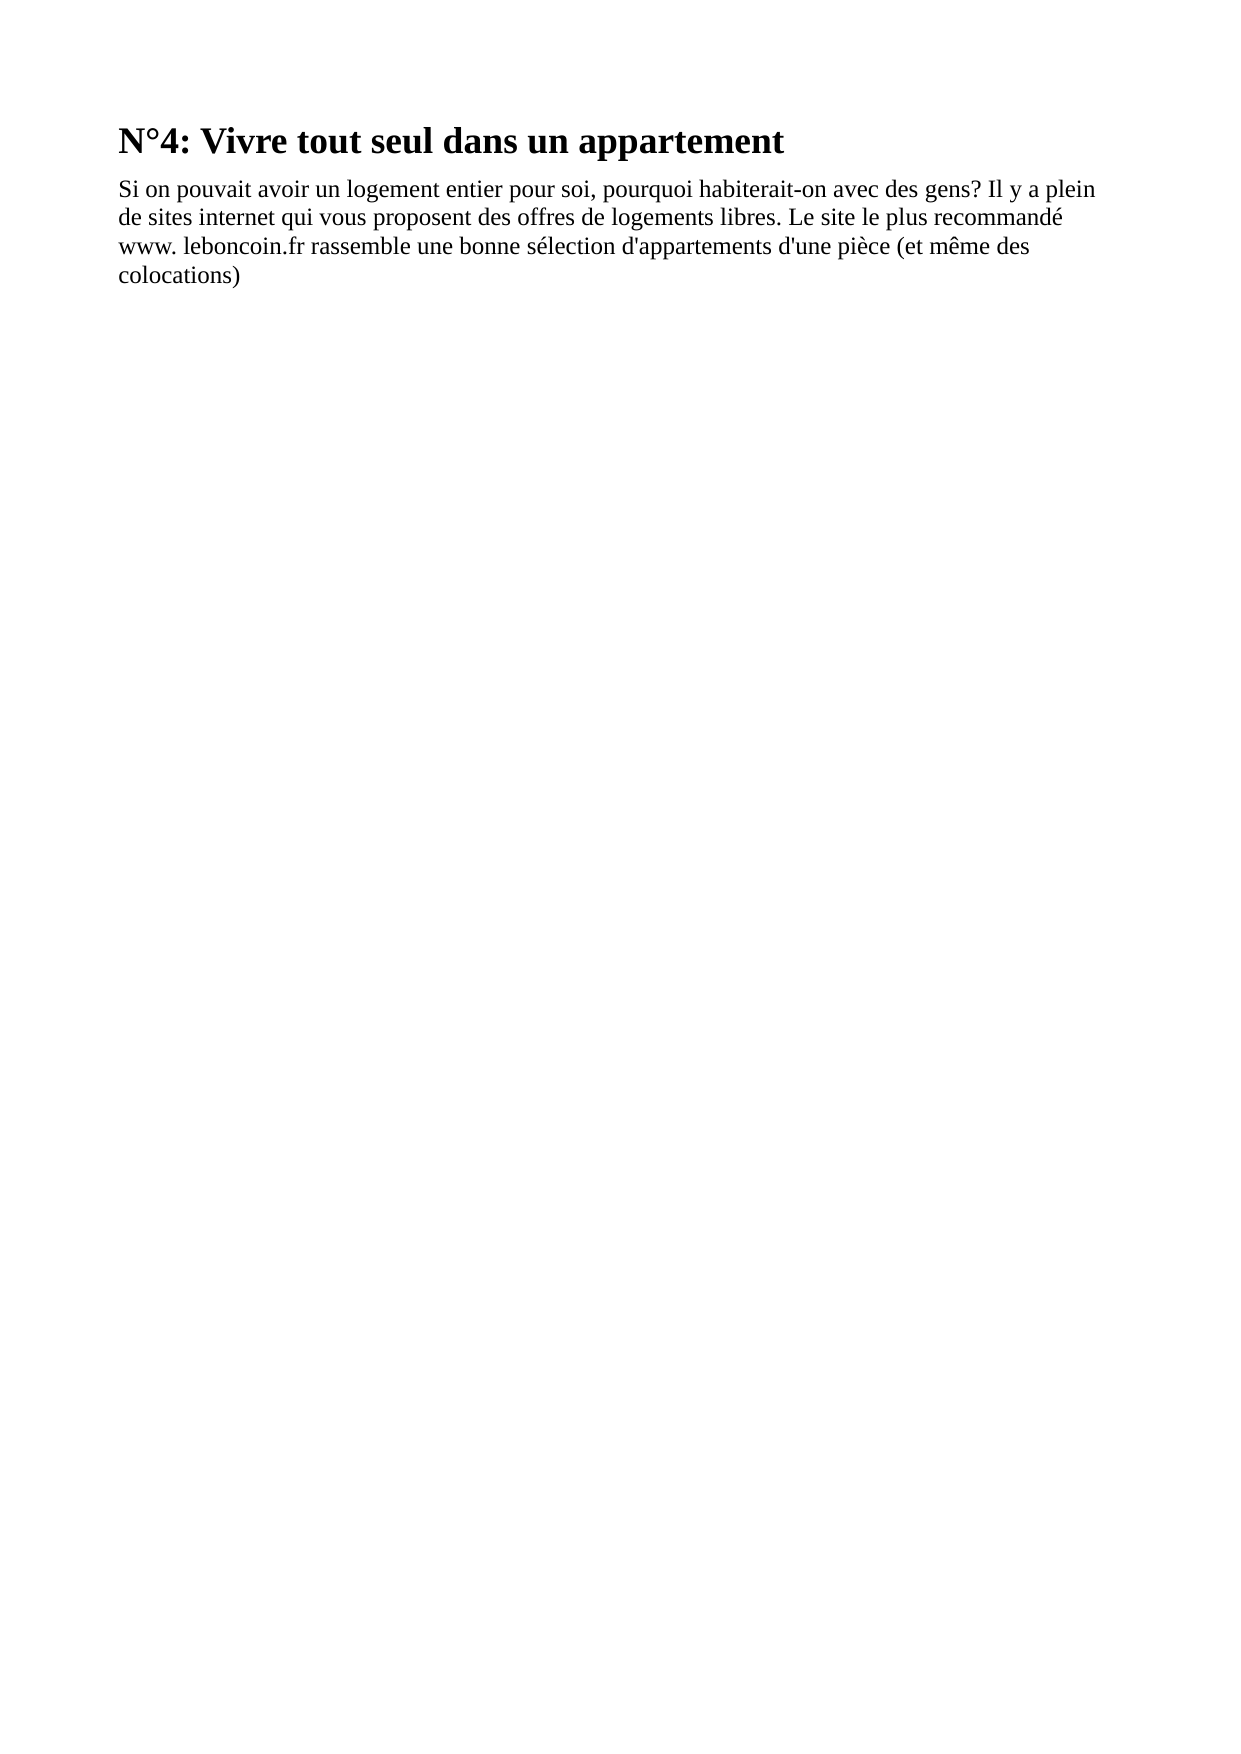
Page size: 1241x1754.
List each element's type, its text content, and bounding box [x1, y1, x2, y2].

text Si on pouvait avoir un logement entier pour soi, pourquoi habiterait-on avec des gens? Il y a plein de sites internet qui vous proposent des offres de logements libres. Le site le plus recommandé www. leboncoin.fr rassemble une bonne sélection d'appartements d'une pièce (et même des colocations) [118, 174, 1122, 289]
subtitle N°4: Vivre tout seul dans un appartement [118, 118, 1122, 161]
